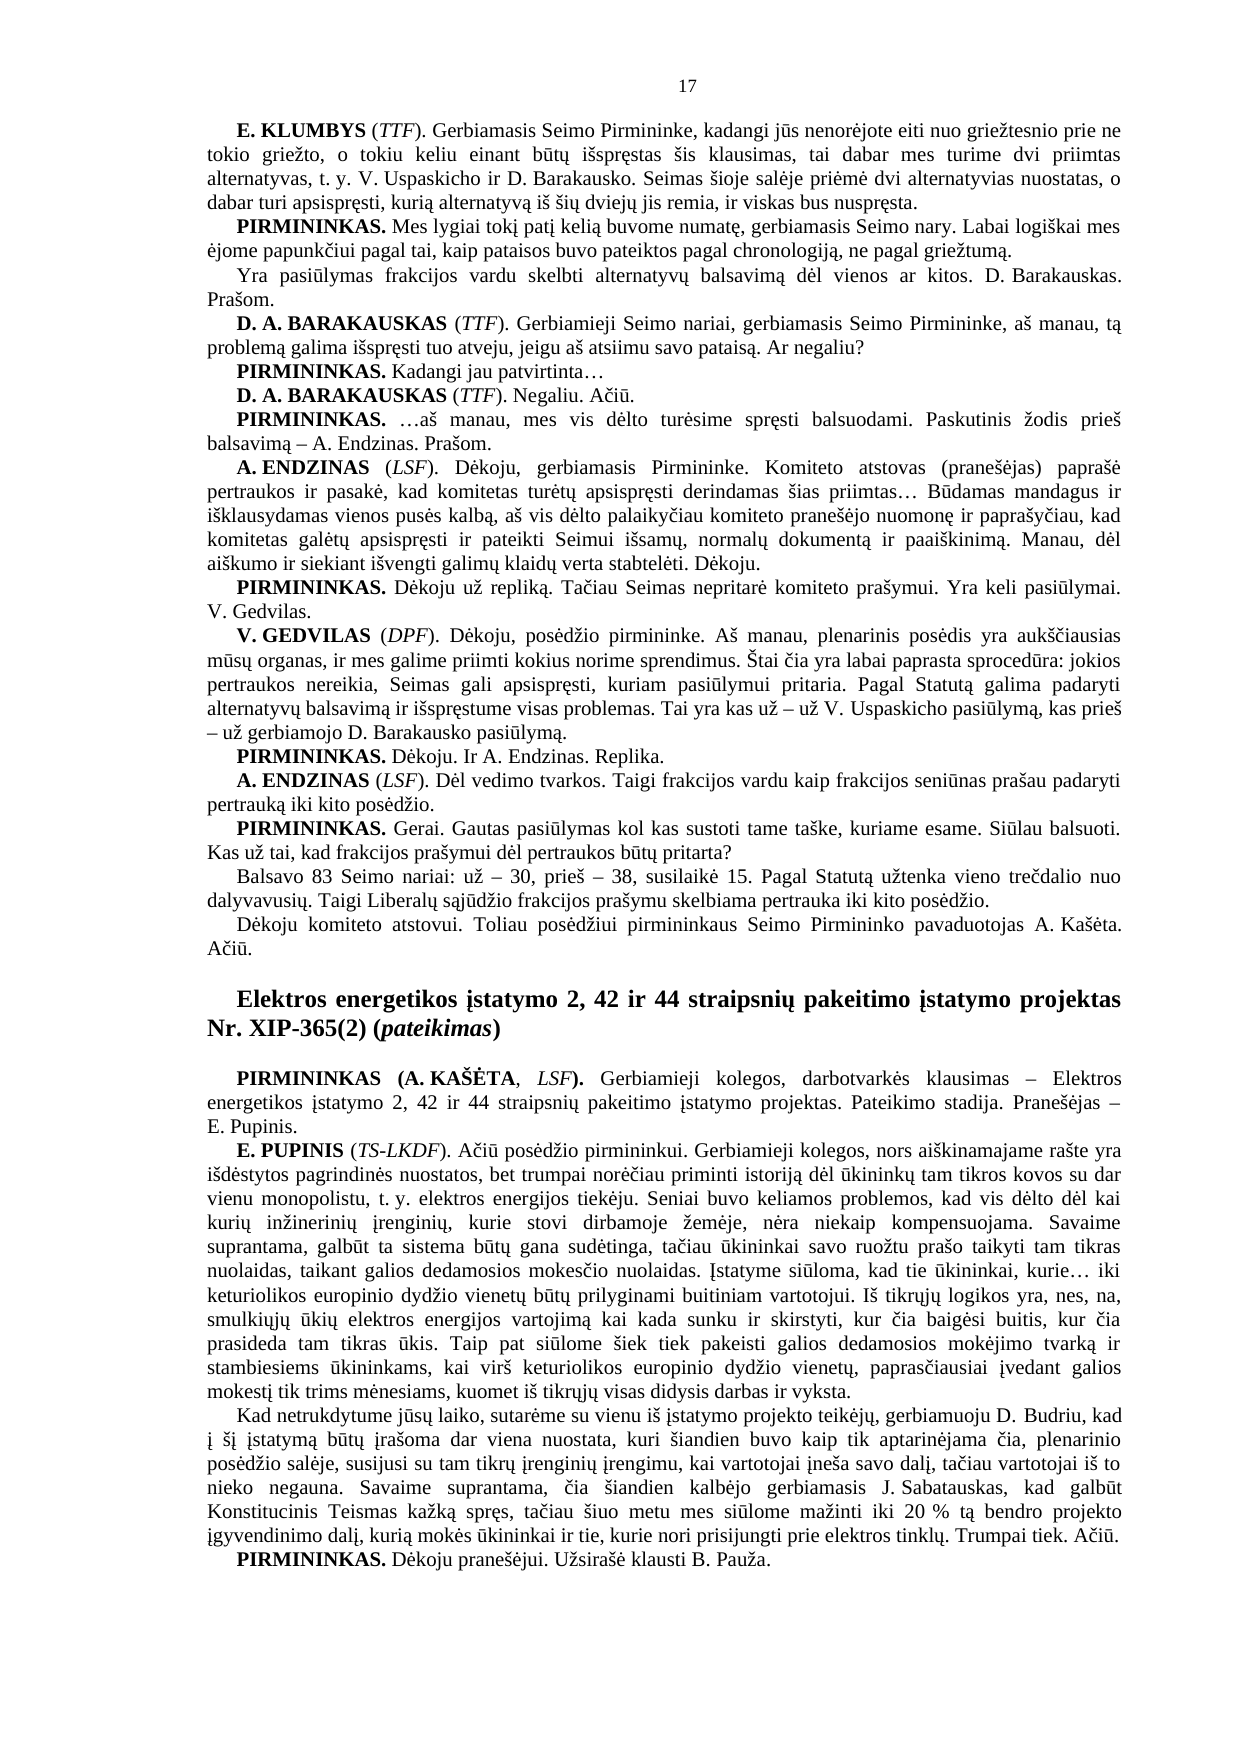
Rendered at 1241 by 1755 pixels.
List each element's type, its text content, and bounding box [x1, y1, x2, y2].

text A. ENDZINAS (LSF). Dėl vedimo tvarkos. Taigi frakcijos vardu kaip frakcijos seniūnas prašau padaryti pertrauką iki kito posėdžio. [207, 768, 1122, 816]
text PIRMININKAS. Dėkoju. Ir A. Endzinas. Replika. [207, 744, 1122, 768]
text PIRMININKAS. …aš manau, mes vis dėlto turėsime spręsti balsuodami. Paskutinis žodis prieš balsavimą – A. Endzinas. Prašom. [207, 407, 1122, 455]
text PIRMININKAS (A. KAŠĖTA, LSF). Gerbiamieji kolegos, darbotvarkės klausimas – Elektros energetikos įstatymo 2, 42 ir 44 straipsnių pakeitimo įstatymo projektas. Pateikimo stadija. Pranešėjas – E. Pupinis. [207, 1066, 1122, 1138]
text Kad netrukdytume jūsų laiko, sutarėme su vienu iš įstatymo projekto teikėjų, gerbiamuoju D. Budriu, kad į šį įstatymą būtų įrašoma dar viena nuostata, kuri šiandien buvo kaip tik aptarinėjama čia, plenarinio posėdžio salėje, susijusi su tam tikrų įrenginių įrengimu, kai vartotojai įneša savo dalį, tačiau vartotojai iš to nieko negauna. Savaime suprantama, čia šiandien kalbėjo gerbiamasis J. Sabatauskas, kad galbūt Konstitucinis Teismas kažką spręs, tačiau šiuo metu mes siūlome mažinti iki 20 % tą bendro projekto įgyvendinimo dalį, kurią mokės ūkininkai ir tie, kurie nori prisijungti prie elektros tinklų. Trumpai tiek. Ačiū. [207, 1403, 1122, 1547]
text D. A. BARAKAUSKAS (TTF). Gerbiamieji Seimo nariai, gerbiamasis Seimo Pirmininke, aš manau, tą problemą galima išspręsti tuo atveju, jeigu aš atsiimu savo pataisą. Ar negaliu? [207, 311, 1122, 359]
text D. A. BARAKAUSKAS (TTF). Negaliu. Ačiū. [207, 383, 1122, 407]
text Elektros energetikos įstatymo 2, 42 ir 44 straipsnių pakeitimo įstatymo projektas Nr. XIP-365(2) (pateikimas) [207, 984, 1122, 1042]
text V. GEDVILAS (DPF). Dėkoju, posėdžio pirmininke. Aš manau, plenarinis posėdis yra aukščiausias mūsų organas, ir mes galime priimti kokius norime sprendimus. Štai čia yra labai paprasta sprocedūra: jokios pertraukos nereikia, Seimas gali apsispręsti, kuriam pasiūlymui pritaria. Pagal Statutą galima padaryti alternatyvų balsavimą ir išspręstume visas problemas. Tai yra kas už – už V. Uspaskicho pasiūlymą, kas prieš – už gerbiamojo D. Barakausko pasiūlymą. [207, 623, 1122, 744]
text Dėkoju komiteto atstovui. Toliau posėdžiui pirmininkaus Seimo Pirmininko pavaduotojas A. Kašėta. Ačiū. [207, 912, 1122, 960]
text PIRMININKAS. Dėkoju už repliką. Tačiau Seimas nepritarė komiteto prašymui. Yra keli pasiūlymai. V. Gedvilas. [207, 575, 1122, 623]
text E. KLUMBYS (TTF). Gerbiamasis Seimo Pirmininke, kadangi jūs nenorėjote eiti nuo griežtesnio prie ne tokio griežto, o tokiu keliu einant būtų išspręstas šis klausimas, tai dabar mes turime dvi priimtas alternatyvas, t. y. V. Uspaskicho ir D. Barakausko. Seimas šioje salėje priėmė dvi alternatyvias nuostatas, o dabar turi apsispręsti, kurią alternatyvą iš šių dviejų jis remia, ir viskas bus nuspręsta. [207, 118, 1122, 214]
text E. PUPINIS (TS-LKDF). Ačiū posėdžio pirmininkui. Gerbiamieji kolegos, nors aiškinamajame rašte yra išdėstytos pagrindinės nuostatos, bet trumpai norėčiau priminti istoriją dėl ūkininkų tam tikros kovos su dar vienu monopolistu, t. y. elektros energijos tiekėju. Seniai buvo keliamos problemos, kad vis dėlto dėl kai kurių inžinerinių įrenginių, kurie stovi dirbamoje žemėje, nėra niekaip kompensuojama. Savaime suprantama, galbūt ta sistema būtų gana sudėtinga, tačiau ūkininkai savo ruožtu prašo taikyti tam tikras nuolaidas, taikant galios dedamosios mokesčio nuolaidas. Įstatyme siūloma, kad tie ūkininkai, kurie… iki keturiolikos europinio dydžio vienetų būtų prilyginami buitiniam vartotojui. Iš tikrųjų logikos yra, nes, na, smulkiųjų ūkių elektros energijos vartojimą kai kada sunku ir skirstyti, kur čia baigėsi buitis, kur čia prasideda tam tikras ūkis. Taip pat siūlome šiek tiek pakeisti galios dedamosios mokėjimo tvarką ir stambiesiems ūkininkams, kai virš keturiolikos europinio dydžio vienetų, paprasčiausiai įvedant galios mokestį tik trims mėnesiams, kuomet iš tikrųjų visas didysis darbas ir vyksta. [207, 1138, 1122, 1403]
text PIRMININKAS. Dėkoju pranešėjui. Užsirašė klausti B. Pauža. [207, 1547, 1122, 1571]
text A. ENDZINAS (LSF). Dėkoju, gerbiamasis Pirmininke. Komiteto atstovas (pranešėjas) paprašė pertraukos ir pasakė, kad komitetas turėtų apsispręsti derindamas šias priimtas… Būdamas mandagus ir išklausydamas vienos pusės kalbą, aš vis dėlto palaikyčiau komiteto pranešėjo nuomonę ir paprašyčiau, kad komitetas galėtų apsispręsti ir pateikti Seimui išsamų, normalų dokumentą ir paaiškinimą. Manau, dėl aiškumo ir siekiant išvengti galimų klaidų verta stabtelėti. Dėkoju. [207, 455, 1122, 575]
text Yra pasiūlymas frakcijos vardu skelbti alternatyvų balsavimą dėl vienos ar kitos. D. Barakauskas. Prašom. [207, 262, 1122, 311]
text PIRMININKAS. Kadangi jau patvirtinta… [207, 359, 1122, 383]
text PIRMININKAS. Gerai. Gautas pasiūlymas kol kas sustoti tame taške, kuriame esame. Siūlau balsuoti. Kas už tai, kad frakcijos prašymui dėl pertraukos būtų pritarta? [207, 816, 1122, 864]
text PIRMININKAS. Mes lygiai tokį patį kelią buvome numatę, gerbiamasis Seimo nary. Labai logiškai mes ėjome papunkčiui pagal tai, kaip pataisos buvo pateiktos pagal chronologiją, ne pagal griežtumą. [207, 214, 1122, 262]
text Balsavo 83 Seimo nariai: už – 30, prieš – 38, susilaikė 15. Pagal Statutą užtenka vieno trečdalio nuo dalyvavusių. Taigi Liberalų sąjūdžio frakcijos prašymu skelbiama pertrauka iki kito posėdžio. [207, 864, 1122, 912]
